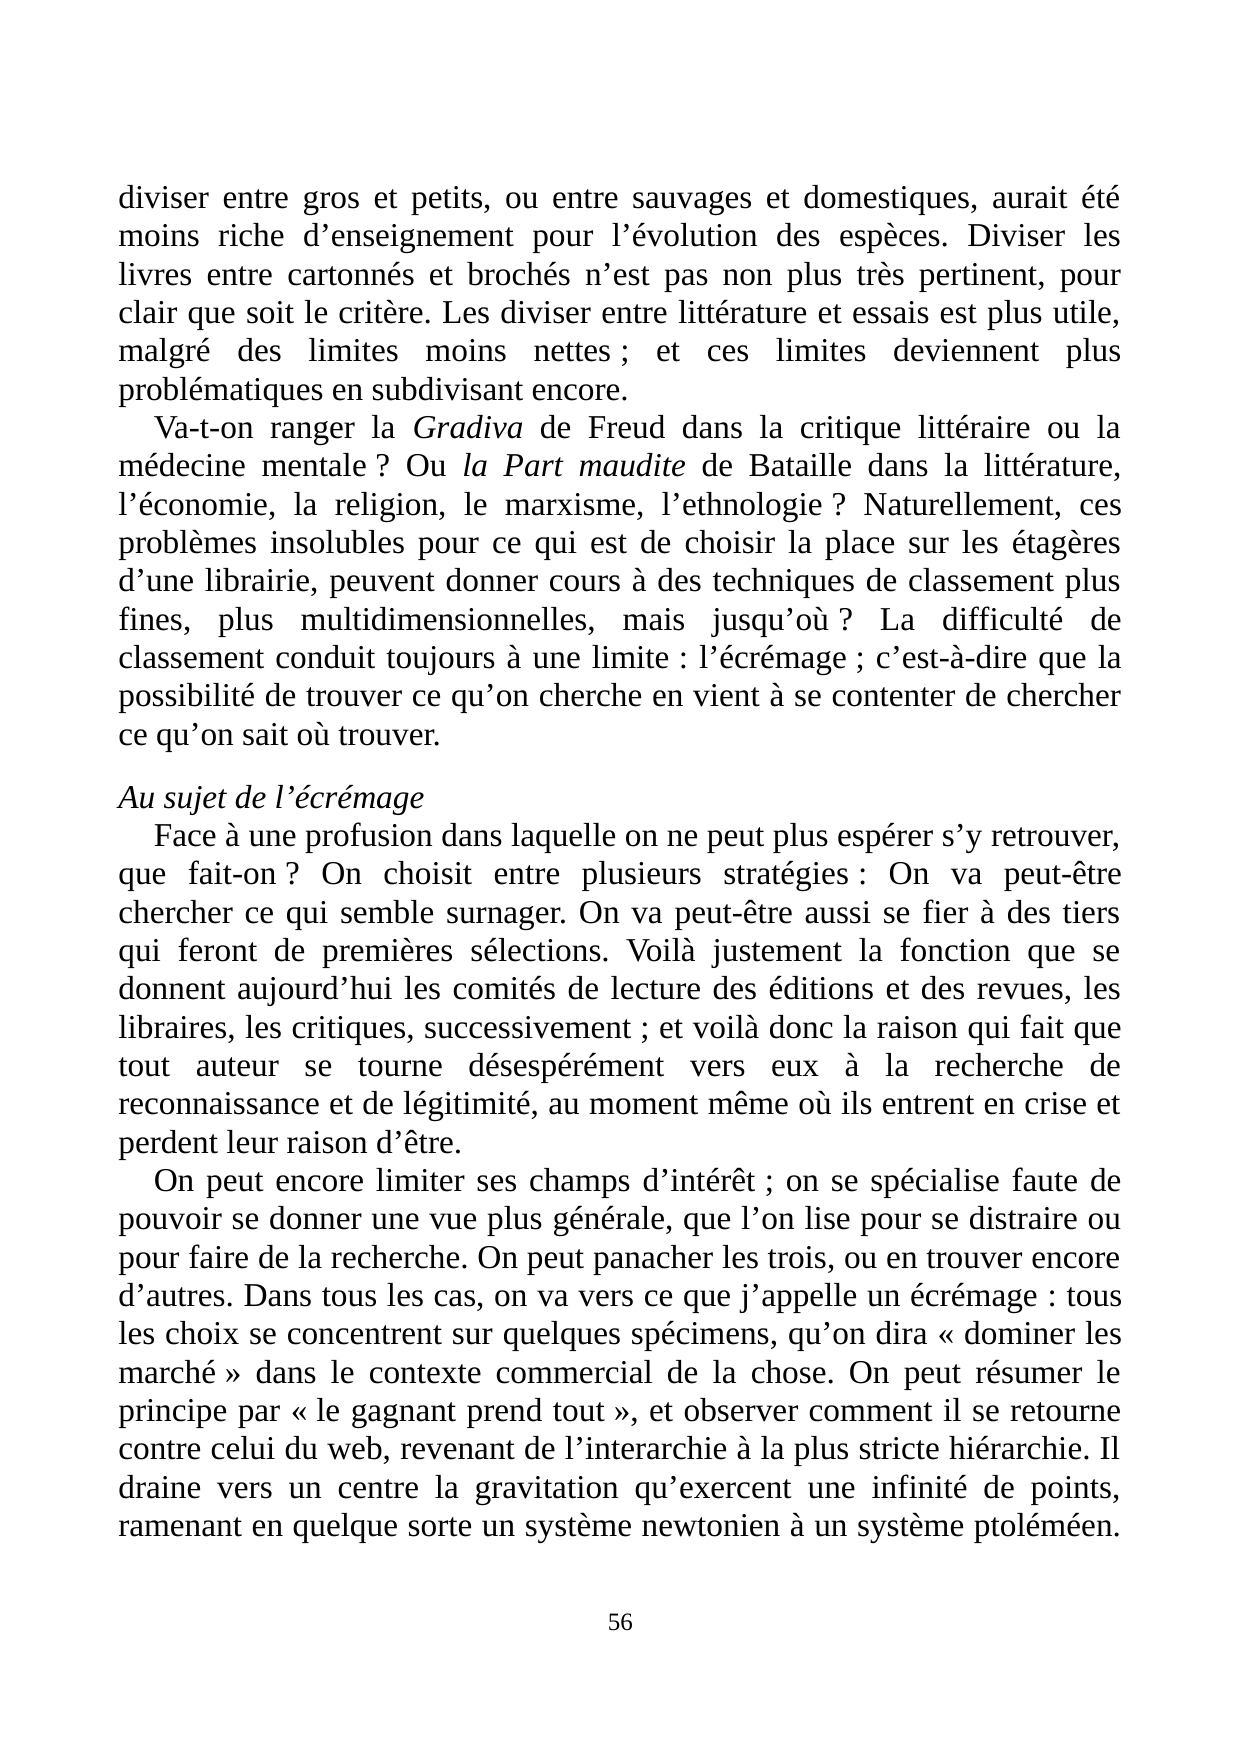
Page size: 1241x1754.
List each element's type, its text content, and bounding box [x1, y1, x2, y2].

text diviser entre gros et petits, ou entre sauvages et domestiques, aurait été moins riche d’enseignement pour l’évolution des espèces. Diviser les livres entre cartonnés et brochés n’est pas non plus très pertinent, pour clair que soit le critère. Les diviser entre littérature et essais est plus utile, malgré des limites moins nettes ; et ces limites deviennent plus problématiques en subdivisant encore. [118, 177, 1122, 407]
text On peut encore limiter ses champs d’intérêt ; on se spécialise faute de pouvoir se donner une vue plus générale, que l’on lise pour se distraire ou pour faire de la recherche. On peut panacher les trois, ou en trouver encore d’autres. Dans tous les cas, on va vers ce que j’appelle un écrémage : tous les choix se concentrent sur quelques spécimens, qu’on dira « dominer les marché » dans le contexte commercial de la chose. On peut résumer le principe par « le gagnant prend tout », et observer comment il se retourne contre celui du web, revenant de l’interarchie à la plus stricte hiérarchie. Il draine vers un centre la gravitation qu’exercent une infinité de points, ramenant en quelque sorte un système newtonien à un système ptoléméen. [118, 1160, 1122, 1543]
subtitle Au sujet de l’écrémage [118, 777, 1122, 815]
text Face à une profusion dans laquelle on ne peut plus espérer s’y retrouver, que fait-on ? On choisit entre plusieurs stratégies : On va peut-être chercher ce qui semble surnager. On va peut-être aussi se fier à des tiers qui feront de premières sélections. Voilà justement la fonction que se donnent aujourd’hui les comités de lecture des éditions et des revues, les libraires, les critiques, successivement ; et voilà donc la raison qui fait que tout auteur se tourne désespérément vers eux à la recherche de reconnaissance et de légitimité, au moment même où ils entrent en crise et perdent leur raison d’être. [118, 815, 1122, 1160]
text Va-t-on ranger la Gradiva de Freud dans la critique littéraire ou la médecine mentale ? Ou la Part maudite de Bataille dans la littérature, l’économie, la religion, le marxisme, l’ethnologie ? Naturellement, ces problèmes insolubles pour ce qui est de choisir la place sur les étagères d’une librairie, peuvent donner cours à des techniques de classement plus fines, plus multidimensionnelles, mais jusqu’où ? La difficulté de classement conduit toujours à une limite : l’écrémage ; c’est-à-dire que la possibilité de trouver ce qu’on cherche en vient à se contenter de chercher ce qu’on sait où trouver. [118, 407, 1122, 752]
